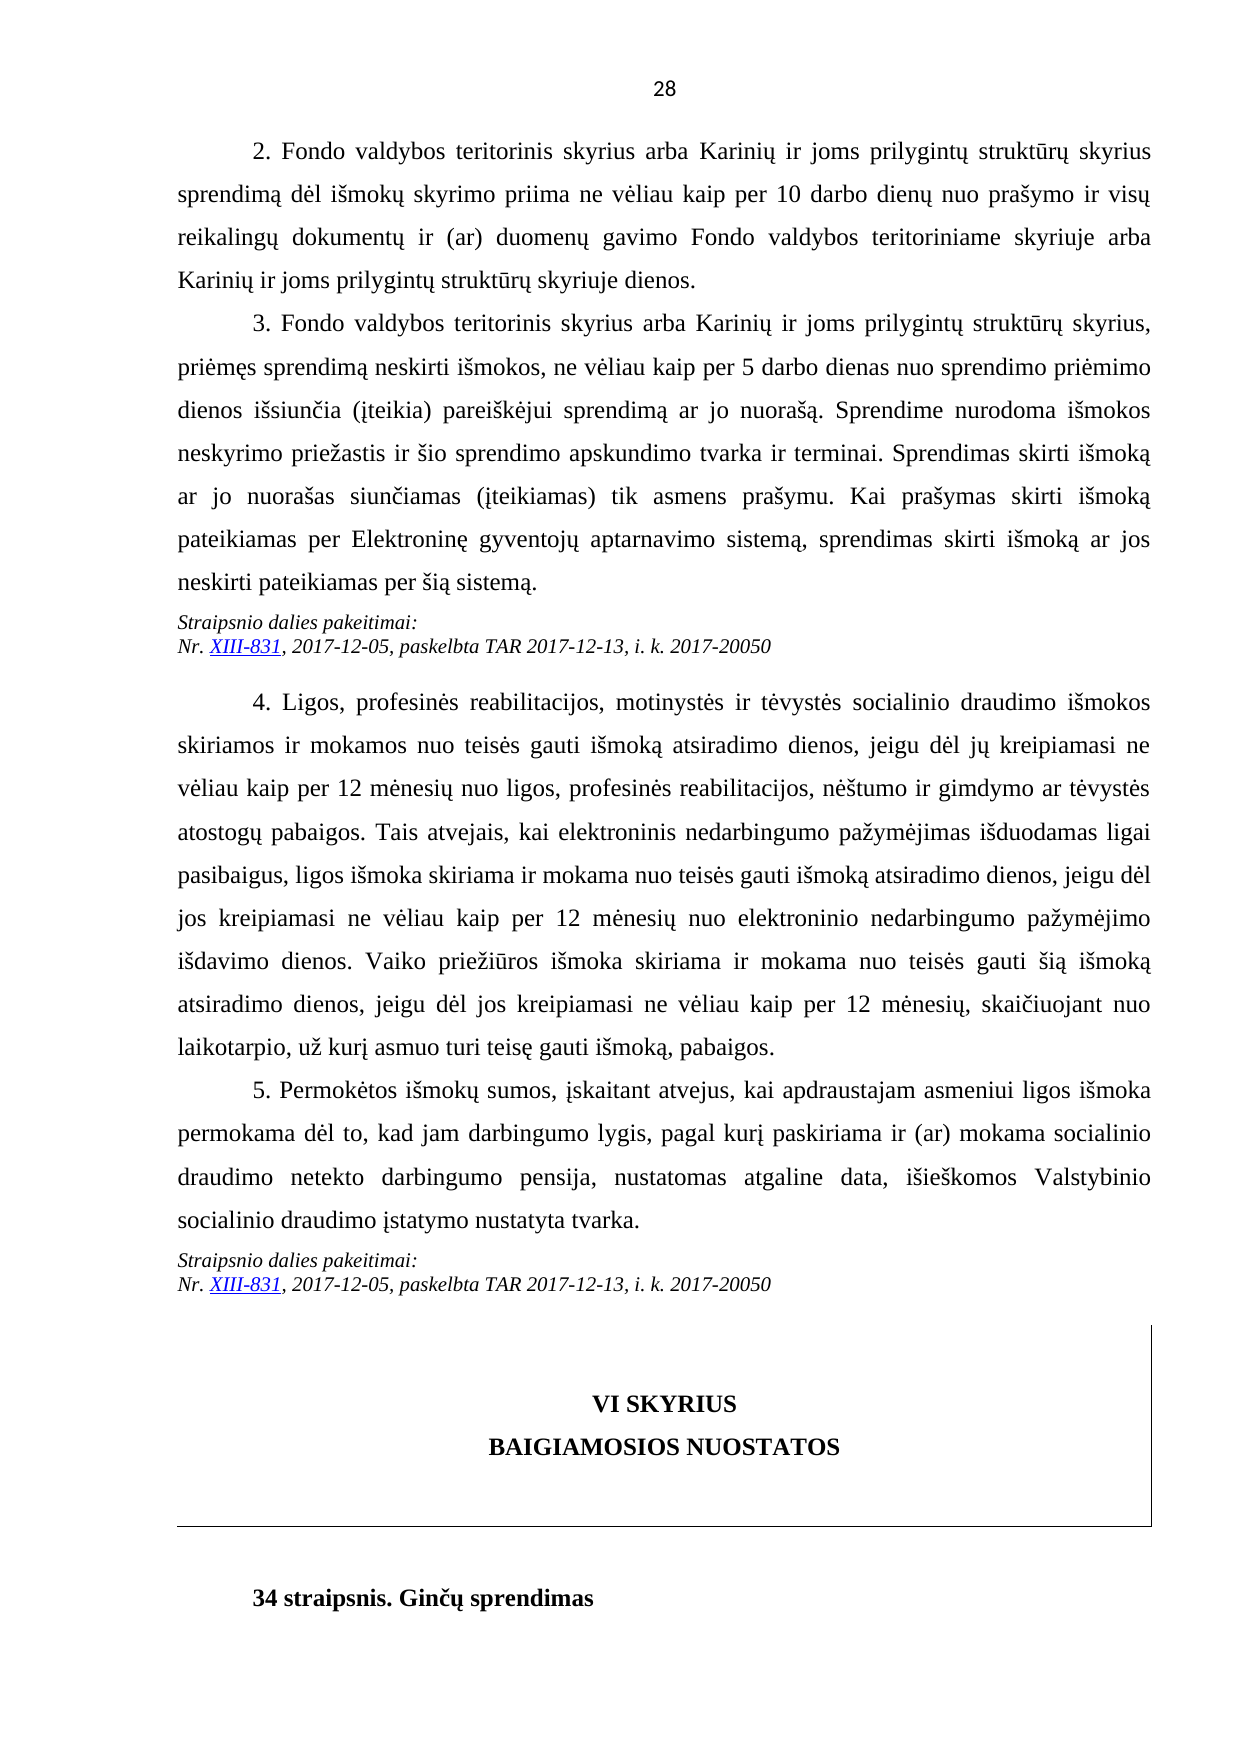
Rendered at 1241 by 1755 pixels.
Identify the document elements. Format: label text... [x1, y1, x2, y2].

text 2. Fondo valdybos teritorinis skyrius arba Karinių ir joms prilygintų struktūrų skyrius sprendimą dėl išmokų skyrimo priima ne vėliau kaip per 10 darbo dienų nuo prašymo ir visų reikalingų dokumentų ir (ar) duomenų gavimo Fondo valdybos teritoriniame skyriuje arba Karinių ir joms prilygintų struktūrų skyriuje dienos. [177, 136, 1152, 294]
text BAIGIAMOSIOS NUOSTATOS [177, 1368, 1152, 1526]
text 34 straipsnis. Ginčų sprendimas [177, 1583, 1152, 1612]
text 5. Permokėtos išmokų sumos, įskaitant atvejus, kai apdraustajam asmeniui ligos išmoka permokama dėl to, kad jam darbingumo lygis, pagal kurį paskiriama ir (ar) mokama socialinio draudimo netekto darbingumo pensija, nustatomas atgaline data, išieškomos Valstybinio socialinio draudimo įstatymo nustatyta tvarka. [177, 1075, 1152, 1233]
text VI SKYRIUS [177, 1325, 1151, 1368]
text Nr. XIII-831, 2017-12-05, paskelbta TAR 2017-12-13, i. k. 2017-20050 [177, 634, 1152, 658]
text 3. Fondo valdybos teritorinis skyrius arba Karinių ir joms prilygintų struktūrų skyrius, priėmęs sprendimą neskirti išmokos, ne vėliau kaip per 5 darbo dienas nuo sprendimo priėmimo dienos išsiunčia (įteikia) pareiškėjui sprendimą ar jo nuorašą. Sprendime nurodoma išmokos neskyrimo priežastis ir šio sprendimo apskundimo tvarka ir terminai. Sprendimas skirti išmoką ar jo nuorašas siunčiamas (įteikiamas) tik asmens prašymu. Kai prašymas skirti išmoką pateikiamas per Elektroninę gyventojų aptarnavimo sistemą, sprendimas skirti išmoką ar jos neskirti pateikiamas per šią sistemą. [177, 308, 1152, 596]
text 4. Ligos, profesinės reabilitacijos, motinystės ir tėvystės socialinio draudimo išmokos skiriamos ir mokamos nuo teisės gauti išmoką atsiradimo dienos, jeigu dėl jų kreipiamasi ne vėliau kaip per 12 mėnesių nuo ligos, profesinės reabilitacijos, nėštumo ir gimdymo ar tėvystės atostogų pabaigos. Tais atvejais, kai elektroninis nedarbingumo pažymėjimas išduodamas ligai pasibaigus, ligos išmoka skiriama ir mokama nuo teisės gauti išmoką atsiradimo dienos, jeigu dėl jos kreipiamasi ne vėliau kaip per 12 mėnesių nuo elektroninio nedarbingumo pažymėjimo išdavimo dienos. Vaiko priežiūros išmoka skiriama ir mokama nuo teisės gauti šią išmoką atsiradimo dienos, jeigu dėl jos kreipiamasi ne vėliau kaip per 12 mėnesių, skaičiuojant nuo laikotarpio, už kurį asmuo turi teisę gauti išmoką, pabaigos. [177, 687, 1152, 1061]
text Nr. XIII-831, 2017-12-05, paskelbta TAR 2017-12-13, i. k. 2017-20050 [177, 1272, 1152, 1296]
text Straipsnio dalies pakeitimai: [177, 610, 1152, 634]
text Straipsnio dalies pakeitimai: [177, 1248, 1152, 1272]
